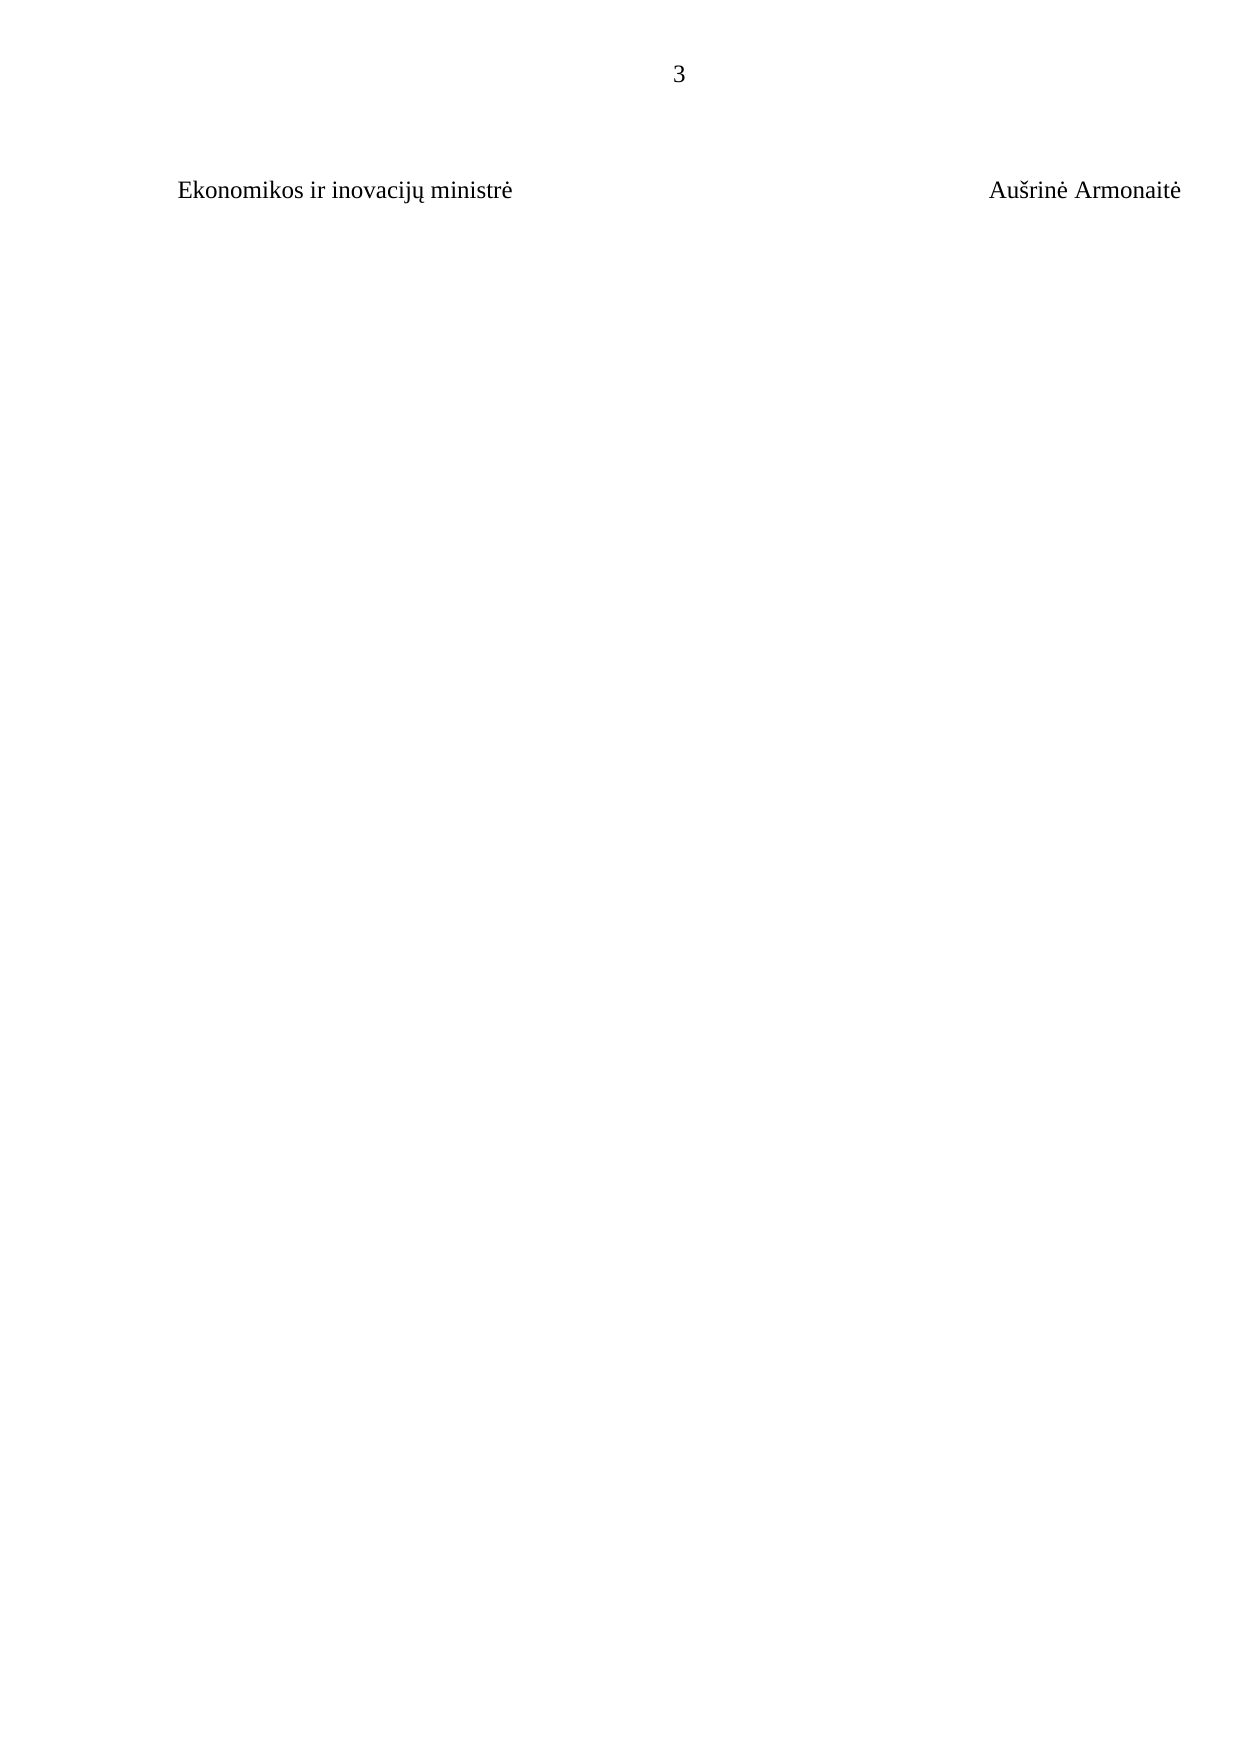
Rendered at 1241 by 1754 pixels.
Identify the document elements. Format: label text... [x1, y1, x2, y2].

text Ekonomikos ir inovacijų ministrė Aušrinė Armonaitė [177, 176, 1181, 204]
